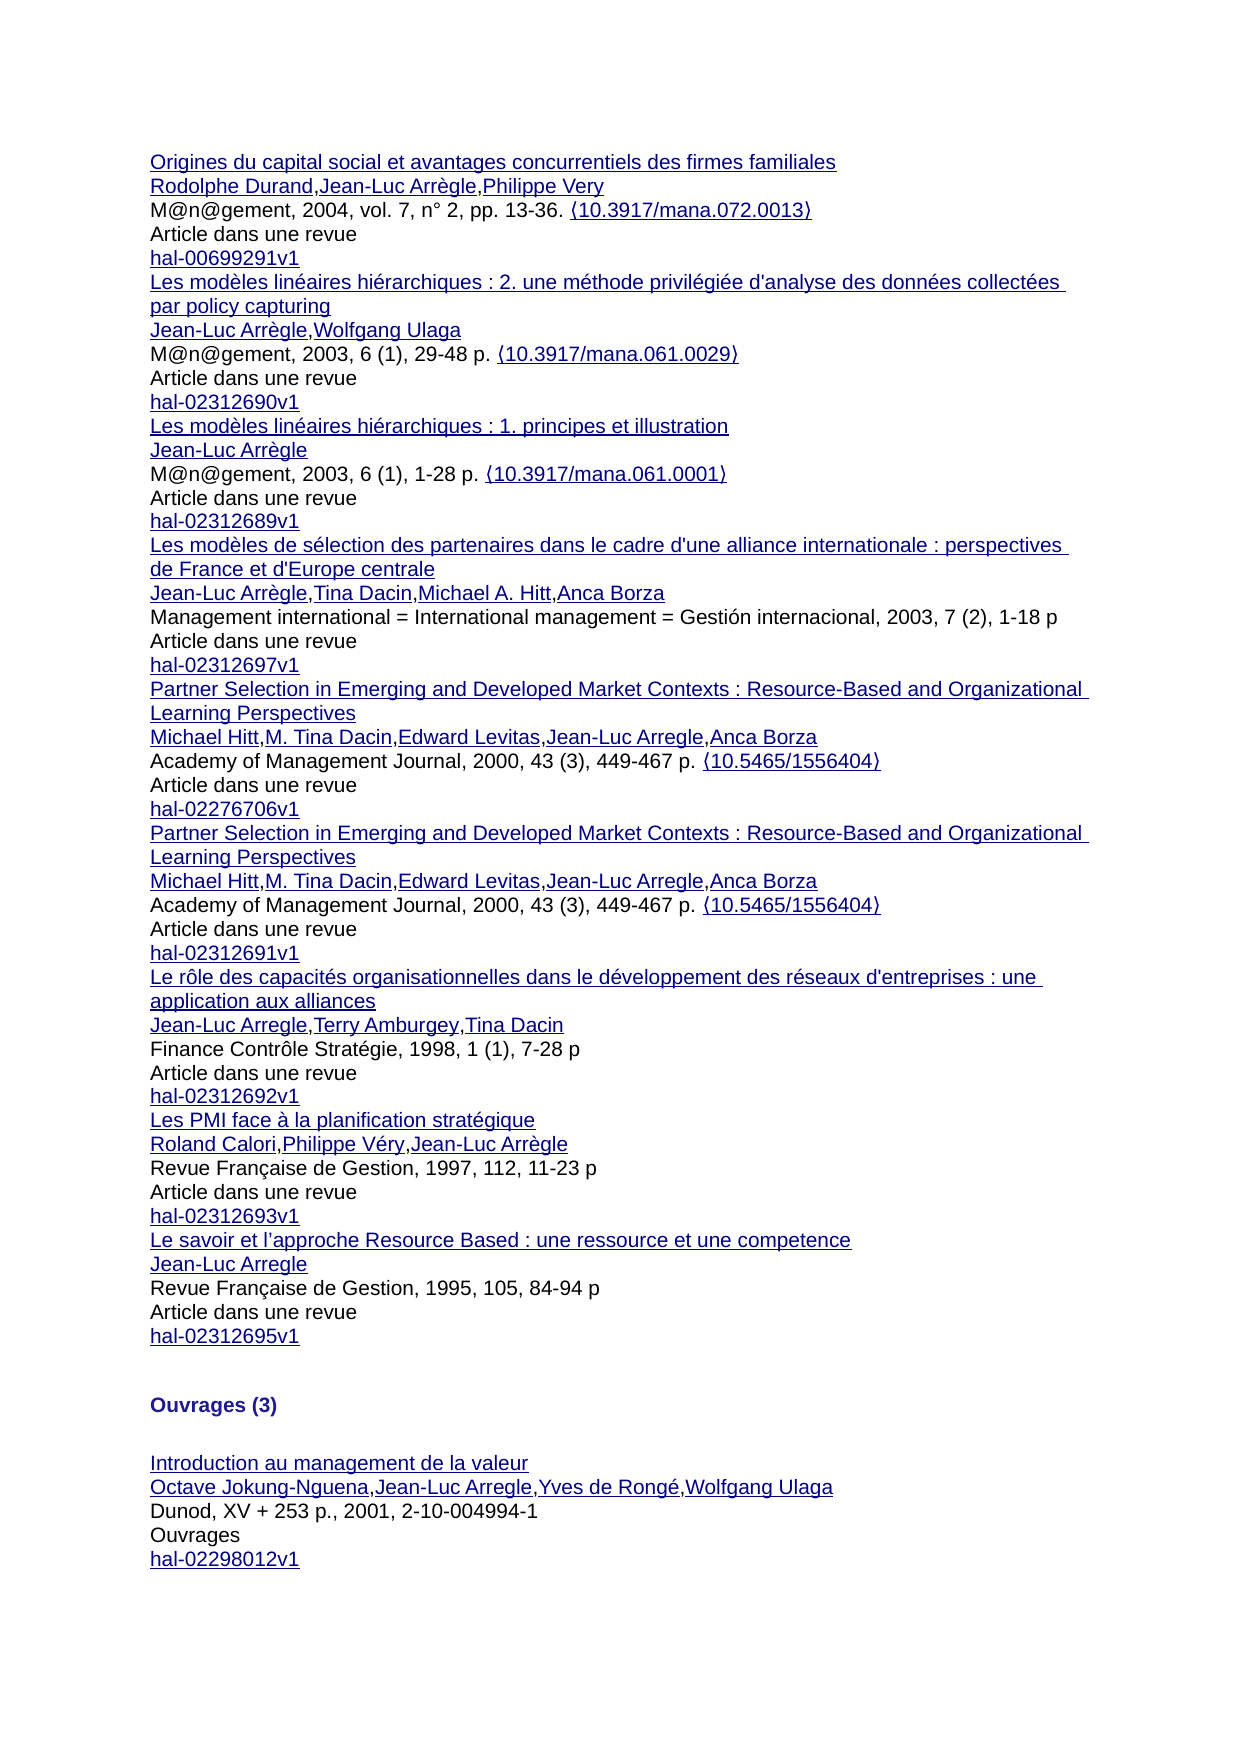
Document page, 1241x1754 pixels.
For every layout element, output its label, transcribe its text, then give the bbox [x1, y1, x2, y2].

table_cell Les modèles de sélection des partenaires dans le cadre d'une alliance internationale : perspectives de France et d'Europe centrale Jean-Luc Arrègle,Tina Dacin,Michael A. Hitt,Anca Borza Management international = International management = Gestión internacional, 2003, 7 (2), 1-18 p Article dans une revue hal-02312697v1 [150, 533, 1090, 677]
table_cell Origines du capital social et avantages concurrentiels des firmes familiales Rodolphe Durand,Jean-Luc Arrègle,Philippe Very M@n@gement, 2004, vol. 7, n° 2, pp. 13-36. ⟨10.3917/mana.072.0013⟩ Article dans une revue hal-00699291v1 [150, 150, 1090, 270]
table_cell Les modèles linéaires hiérarchiques : 1. principes et illustration Jean-Luc Arrègle M@n@gement, 2003, 6 (1), 1-28 p. ⟨10.3917/mana.061.0001⟩ Article dans une revue hal-02312689v1 [150, 414, 1090, 533]
table_cell Le savoir et l’approche Resource Based : une ressource et une competence Jean-Luc Arregle Revue Française de Gestion, 1995, 105, 84-94 p Article dans une revue hal-02312695v1 [150, 1228, 1090, 1348]
table_cell Les PMI face à la planification stratégique Roland Calori,Philippe Véry,Jean-Luc Arrègle Revue Française de Gestion, 1997, 112, 11-23 p Article dans une revue hal-02312693v1 [150, 1108, 1090, 1228]
table_cell Les modèles linéaires hiérarchiques : 2. une méthode privilégiée d'analyse des données collectées par policy capturing Jean-Luc Arrègle,Wolfgang Ulaga M@n@gement, 2003, 6 (1), 29-48 p. ⟨10.3917/mana.061.0029⟩ Article dans une revue hal-02312690v1 [150, 270, 1090, 413]
table_cell Partner Selection in Emerging and Developed Market Contexts : Resource-Based and Organizational Learning Perspectives Michael Hitt,M. Tina Dacin,Edward Levitas,Jean-Luc Arregle,Anca Borza Academy of Management Journal, 2000, 43 (3), 449-467 p. ⟨10.5465/1556404⟩ Article dans une revue hal-02276706v1 [150, 677, 1090, 821]
subtitle Ouvrages (3) [150, 1393, 1090, 1417]
table_cell Le rôle des capacités organisationnelles dans le développement des réseaux d'entreprises : une application aux alliances Jean-Luc Arregle,Terry Amburgey,Tina Dacin Finance Contrôle Stratégie, 1998, 1 (1), 7-28 p Article dans une revue hal-02312692v1 [150, 965, 1090, 1108]
table_header Introduction au management de la valeur Octave Jokung-Nguena,Jean-Luc Arregle,Yves de Rongé,Wolfgang Ulaga Dunod, XV + 253 p., 2001, 2-10-004994-1 Ouvrages hal-02298012v1 [150, 1451, 1090, 1571]
table_cell Partner Selection in Emerging and Developed Market Contexts : Resource-Based and Organizational Learning Perspectives Michael Hitt,M. Tina Dacin,Edward Levitas,Jean-Luc Arregle,Anca Borza Academy of Management Journal, 2000, 43 (3), 449-467 p. ⟨10.5465/1556404⟩ Article dans une revue hal-02312691v1 [150, 821, 1090, 964]
